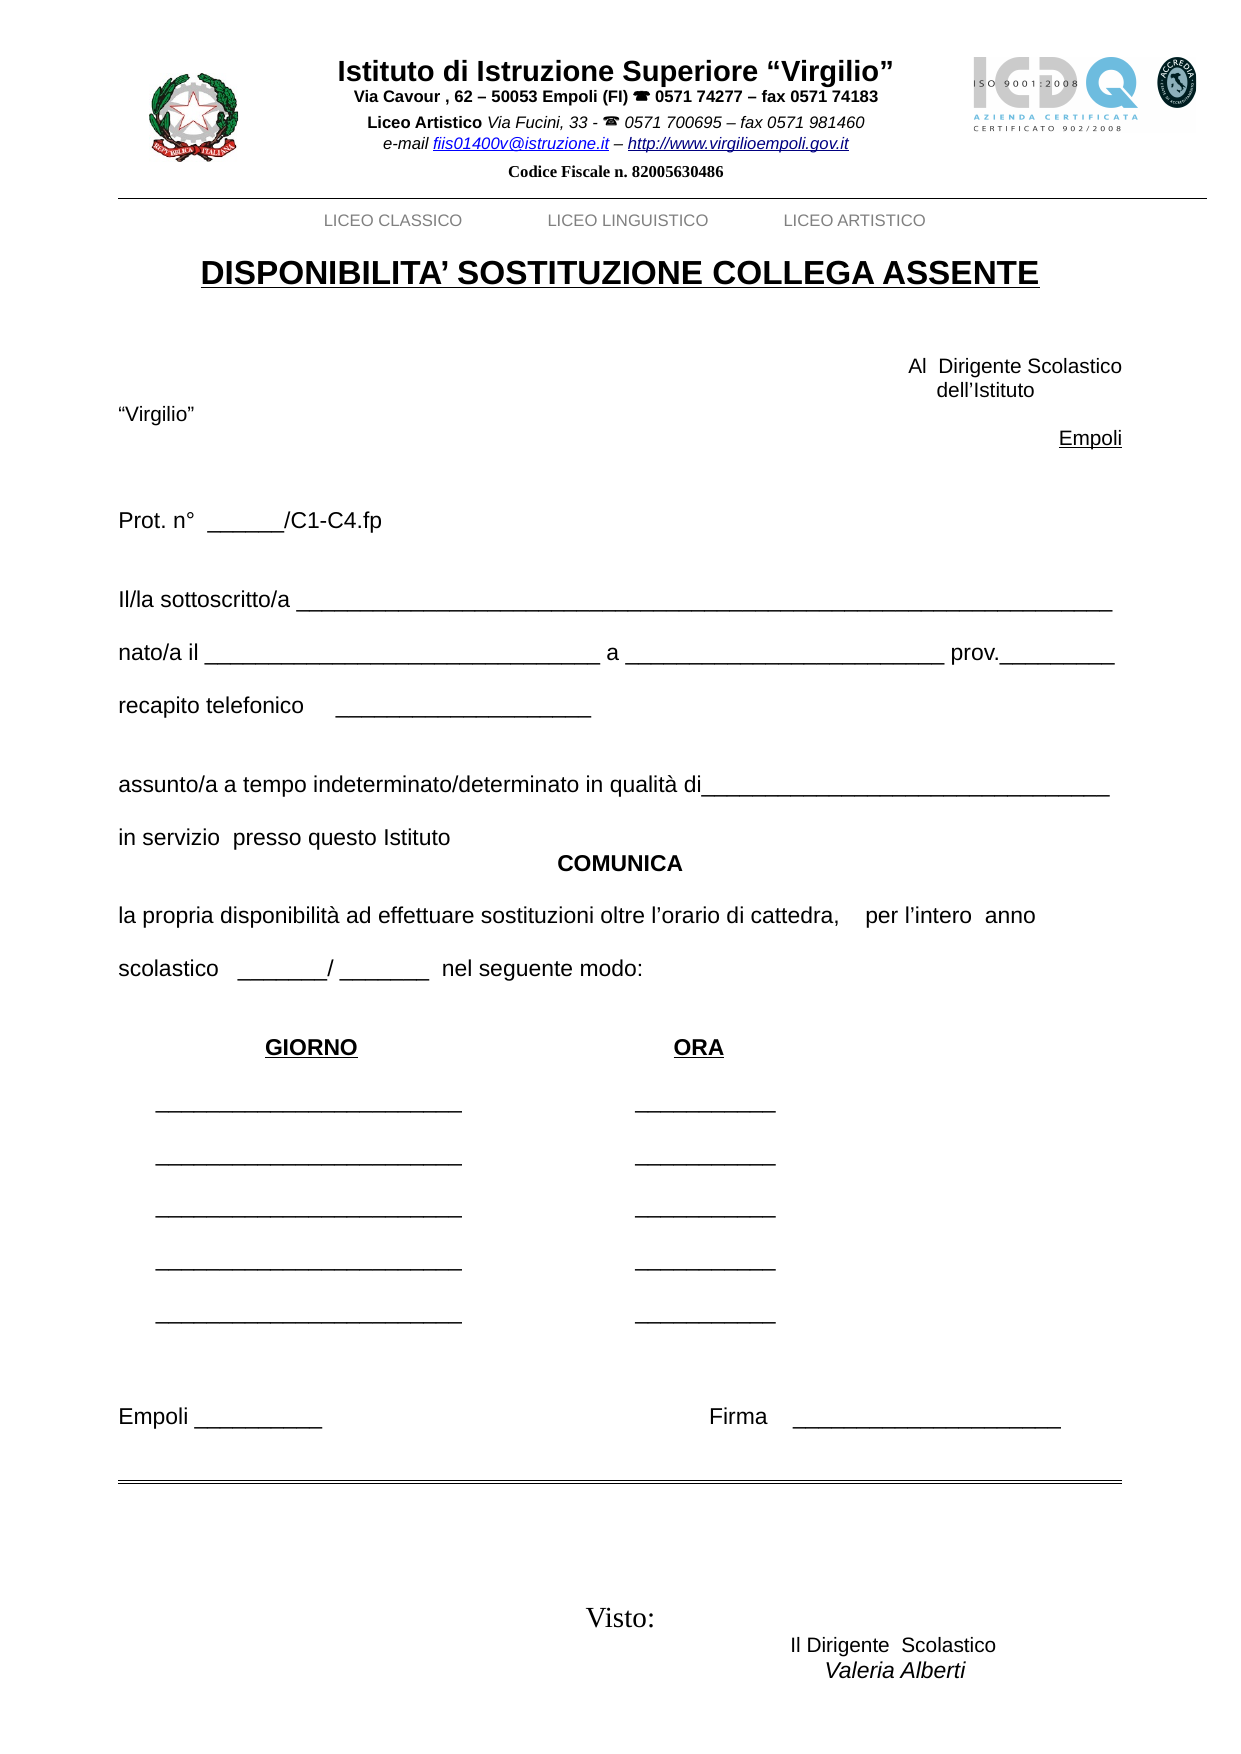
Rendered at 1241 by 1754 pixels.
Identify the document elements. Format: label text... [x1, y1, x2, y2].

table_header Istituto di Istruzione Superiore “Virgilio” Via Cavour , 62 – 50053 Empoli (FI)  0571 74277 – fax 0571 74183 Liceo Artistico Via Fucini, 33 -  0571 700695 – fax 0571 981460 e-mail fiis01400v@istruzione.it – http://www.virgilioempoli.gov.it Codice Fiscale n. 82005630486 [269, 38, 962, 198]
table_header [963, 38, 1207, 198]
picture [149, 73, 239, 162]
table_cell [238, 1559, 517, 1600]
table_cell LICEO CLASSICO [269, 199, 517, 253]
text Visto: [118, 1600, 1122, 1633]
picture [973, 57, 1197, 133]
text ________________________ ___________ [156, 1140, 1122, 1166]
table_header [238, 1513, 1007, 1559]
table_cell [117, 1559, 237, 1600]
text Valeria Alberti [118, 1657, 1122, 1683]
table_header [117, 1513, 237, 1559]
text Empoli __________ Firma _____________________ [118, 1403, 1122, 1429]
table_cell [517, 1559, 746, 1600]
text ________________________ ___________ [156, 1298, 1122, 1324]
table_cell [746, 1559, 1007, 1600]
text dell’Istituto “Virgilio” [118, 378, 1122, 426]
text Empoli [118, 426, 1122, 450]
table_cell LICEO LINGUISTICO [517, 199, 739, 253]
text Il/la sottoscritto/a ________________________________________________________________ [118, 586, 1122, 613]
text scolastico _______/ _______ nel seguente modo: [118, 955, 1122, 982]
table_header [1007, 1513, 1162, 1559]
text la propria disponibilità ad effettuare sostituzioni oltre l’orario di cattedra, per l’intero anno [118, 902, 1122, 929]
text ________________________ ___________ [156, 1245, 1122, 1271]
table_cell [970, 199, 1207, 253]
text assunto/a a tempo indeterminato/determinato in qualità di________________________________ [118, 771, 1122, 797]
text ________________________ ___________ [156, 1192, 1122, 1219]
text recapito telefonico ____________________ [118, 692, 1122, 718]
text ________________________ ___________ [156, 1087, 1122, 1113]
table_cell LICEO ARTISTICO [739, 199, 970, 253]
table_header [118, 38, 269, 198]
text GIORNO ORA [118, 1034, 1122, 1061]
text Al Dirigente Scolastico [118, 354, 1122, 378]
text nato/a il _______________________________ a _________________________ prov._________ [118, 639, 1122, 665]
table_cell [1007, 1559, 1162, 1600]
text Il Dirigente Scolastico [118, 1633, 1122, 1657]
text Prot. n° ______/C1-C4.fp [118, 507, 1122, 533]
text COMUNICA [118, 850, 1122, 876]
table_cell [118, 199, 269, 253]
text DISPONIBILITA’ SOSTITUZIONE COLLEGA ASSENTE [118, 253, 1122, 292]
text in servizio presso questo Istituto [118, 823, 1122, 850]
